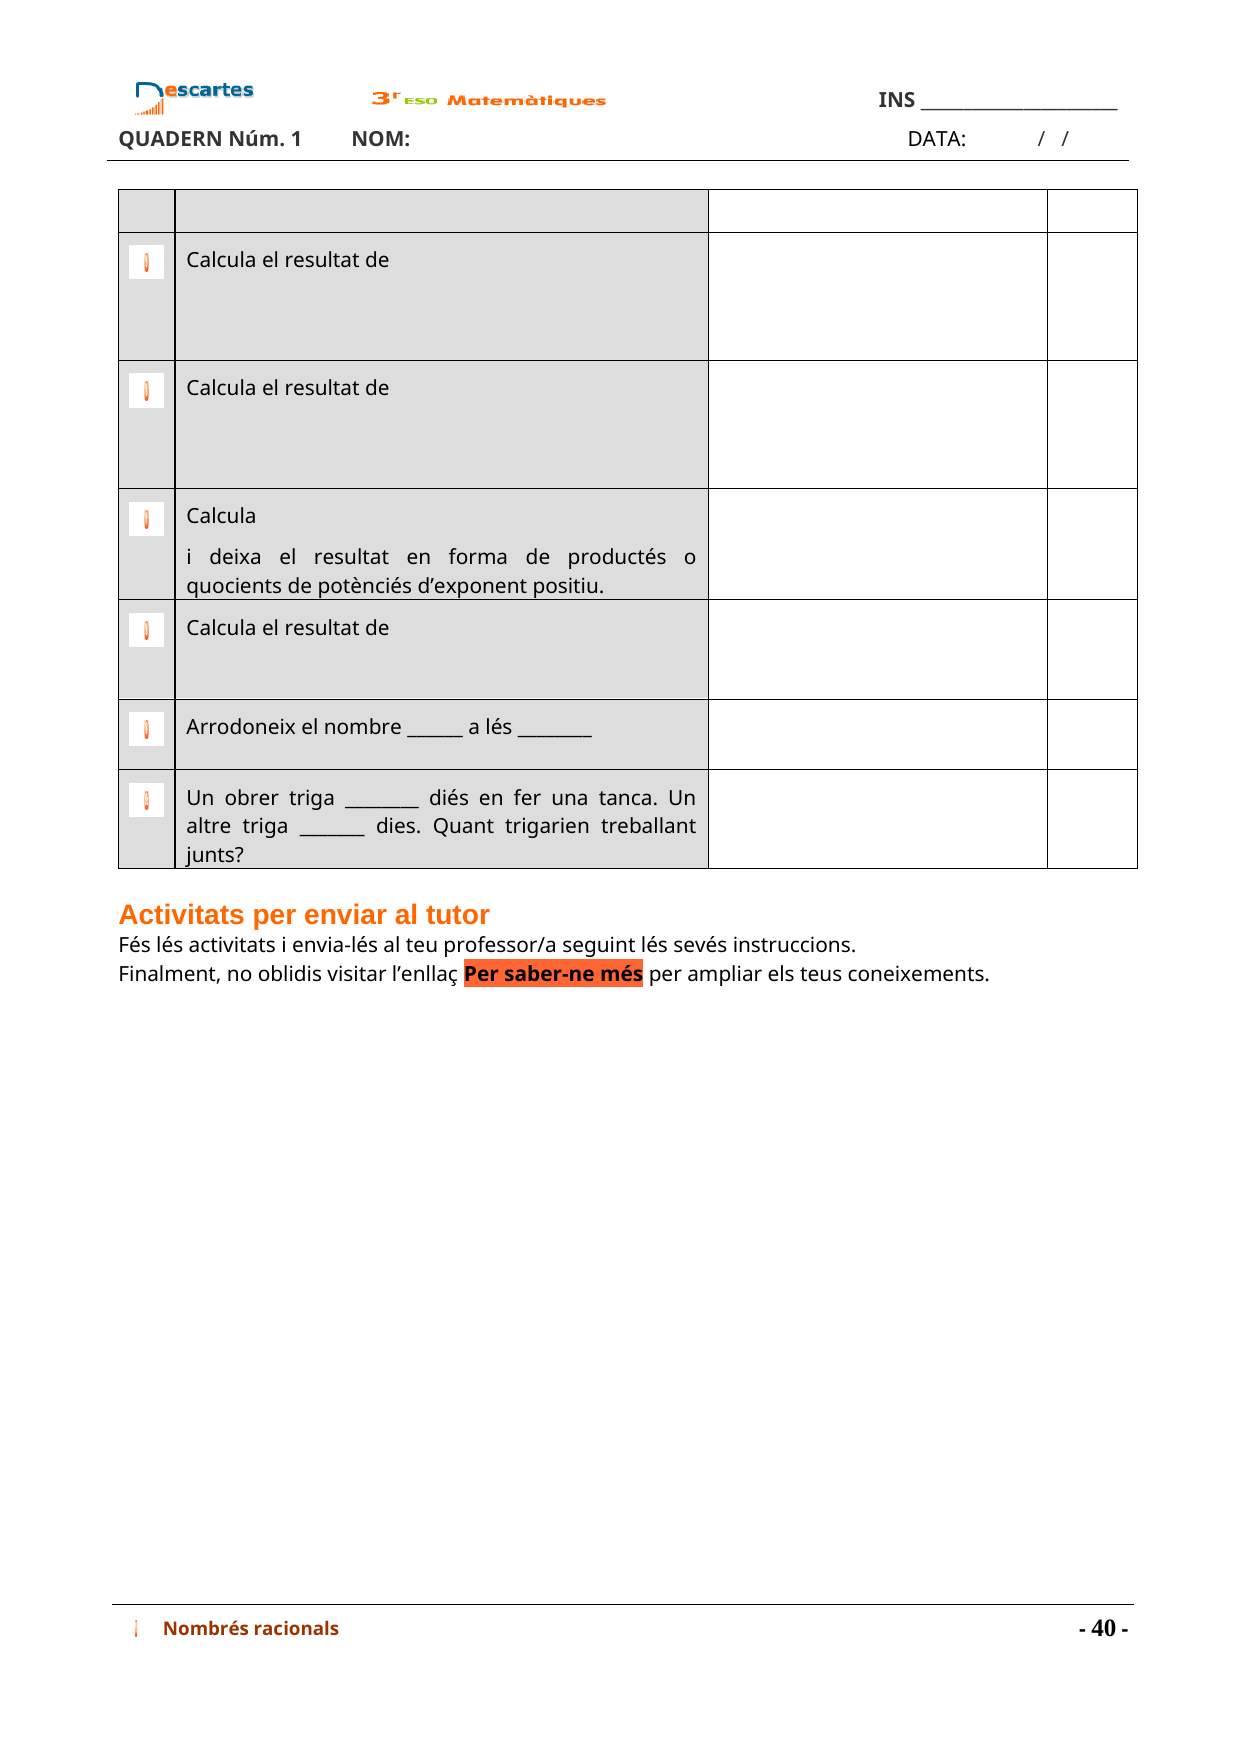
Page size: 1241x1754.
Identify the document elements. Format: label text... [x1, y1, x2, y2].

table_cell [119, 700, 174, 769]
table_cell Calcula i deixa el resultat en forma de productés o quocients de potènciés d’exponent positiu. [176, 489, 708, 599]
table_cell Calcula el resultat de [176, 361, 708, 488]
table_cell Arrodoneix el nombre ______ a lés ________ [176, 700, 708, 769]
table_cell Un obrer triga ________ diés en fer una tanca. Un altre triga _______ dies. Quant trigarien treballant junts? [176, 770, 708, 868]
table_cell Calcula el resultat de [176, 600, 708, 698]
table_cell [1048, 489, 1137, 599]
picture [144, 252, 149, 272]
table_cell [1048, 770, 1137, 868]
table_cell [1048, 190, 1137, 232]
text Activitats per enviar al tutor [118, 898, 1122, 930]
text Fés lés activitats i envia-lés al teu professor/a seguint lés sevés instruccions. [118, 930, 1122, 959]
table_cell Calcula el resultat de [176, 233, 708, 360]
picture [144, 381, 149, 401]
picture [144, 719, 149, 739]
table_cell [709, 361, 1047, 488]
table_cell [709, 190, 1047, 232]
table_cell [709, 600, 1047, 698]
table_cell [1048, 700, 1137, 769]
table_cell [119, 233, 174, 360]
picture [144, 620, 149, 640]
table_cell [119, 190, 174, 232]
picture [144, 790, 149, 810]
picture [144, 509, 149, 529]
picture [134, 82, 257, 115]
table_cell [119, 361, 174, 488]
table_cell [709, 233, 1047, 360]
text Finalment, no oblidis visitar l’enllaç Per saber-ne més per ampliar els teus coneixements. [118, 959, 1122, 987]
table_cell [709, 489, 1047, 599]
table_cell [1048, 600, 1137, 698]
picture [134, 1620, 138, 1637]
table_cell [1048, 233, 1137, 360]
table_cell [119, 770, 174, 868]
table_cell [1048, 361, 1137, 488]
table_cell [119, 600, 174, 698]
table_cell [709, 700, 1047, 769]
table_cell [176, 190, 708, 232]
table_cell [709, 770, 1047, 868]
table_cell [119, 489, 174, 599]
